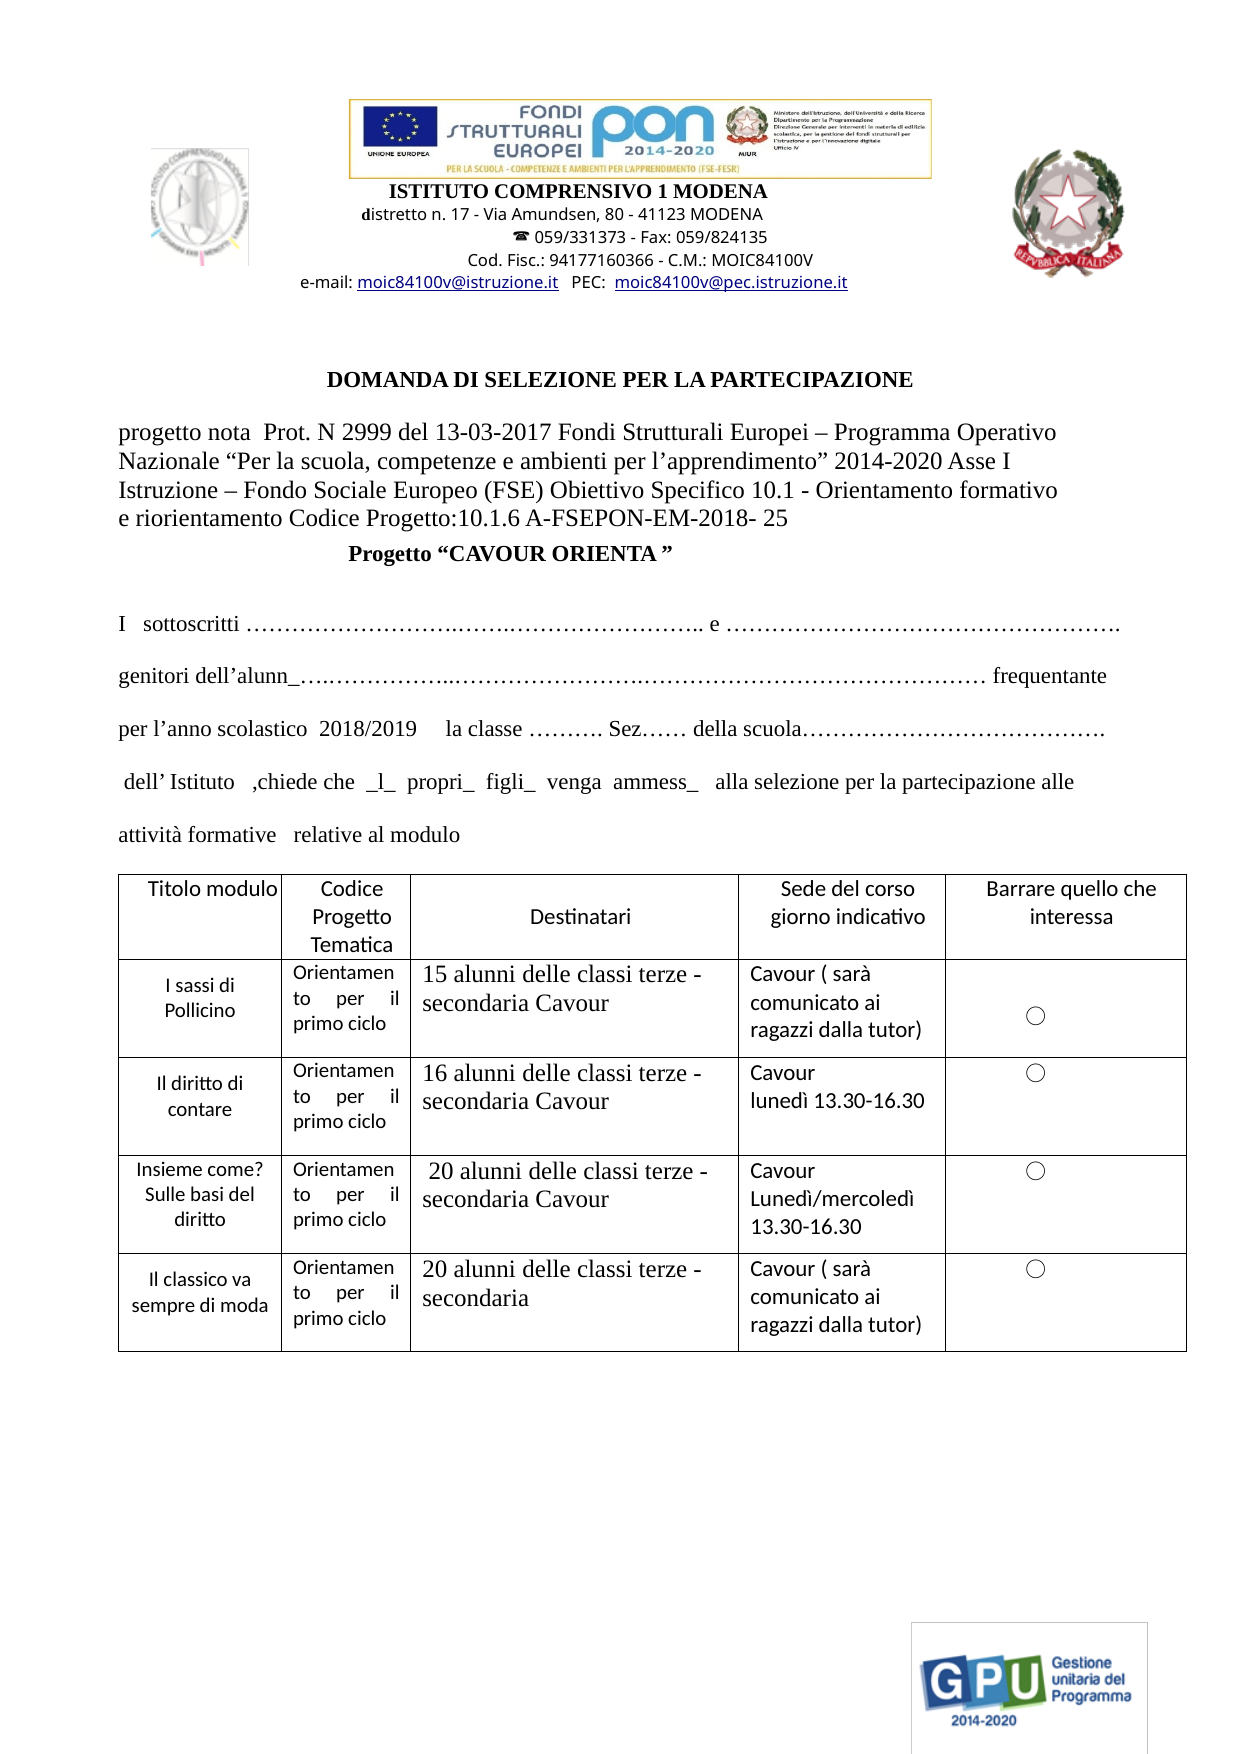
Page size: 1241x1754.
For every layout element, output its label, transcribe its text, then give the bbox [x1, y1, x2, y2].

table_cell 16 alunni delle classi terze - secondaria Cavour [411, 1058, 738, 1155]
table_cell Cavour lunedì 13.30-16.30 [739, 1058, 945, 1155]
table_cell ⃝ [946, 960, 1186, 1057]
table_header [113, 99, 289, 318]
table_cell Il classico va sempre di moda [119, 1254, 281, 1351]
table_header Sede del corso giorno indicativo [739, 875, 945, 958]
text dell’ Istituto ,chiede che _l_ propri_ figli_ venga ammess_ alla selezione per la partecipazione alle [118, 768, 1122, 794]
table_cell 20 alunni delle classi terze - secondaria [411, 1254, 738, 1351]
table_cell ⃝ [946, 1156, 1186, 1253]
text per l’anno scolastico 2018/2019 la classe ………. Sez…… della scuola…………………………………. [118, 715, 1122, 742]
table_header [992, 99, 1144, 318]
table_cell Orientamento per il primo ciclo [282, 1254, 410, 1351]
text attività formative relative al modulo [118, 821, 1122, 847]
table_header Destinatari [411, 875, 738, 958]
table_cell 15 alunni delle classi terze - secondaria Cavour [411, 960, 738, 1057]
text Progetto “CAVOUR ORIENTA ” [245, 541, 995, 567]
table_cell ⃝ [946, 1254, 1186, 1351]
table_cell Orientamento per il primo ciclo [282, 960, 410, 1057]
text I sottoscritti ……………………….…….…………………….. e ……………………………………………. [118, 610, 1122, 636]
table_cell Cavour Lunedì/mercoledì 13.30-16.30 [739, 1156, 945, 1253]
table_cell Cavour ( sarà comunicato ai ragazzi dalla tutor) [739, 1254, 945, 1351]
text Nazionale “Per la scuola, competenze e ambienti per l’apprendimento” 2014-2020 Asse I Istruzione – Fondo Sociale Europeo (FSE) Obiettivo Specifico 10.1 - Orientamento formativo [118, 446, 1122, 503]
table_cell Cavour ( sarà comunicato ai ragazzi dalla tutor) [739, 960, 945, 1057]
table_cell I sassi di Pollicino [119, 960, 281, 1057]
table_cell Insieme come? Sulle basi del diritto [119, 1156, 281, 1253]
table_cell ⃝ [946, 1058, 1186, 1155]
table_cell Il diritto di contare [119, 1058, 281, 1155]
table_header Barrare quello che interessa [946, 875, 1186, 958]
table_cell Orientamento per il primo ciclo [282, 1156, 410, 1253]
text DOMANDA DI SELEZIONE PER LA PARTECIPAZIONE [118, 366, 1122, 392]
text genitori dell’alunn_….……………..…………………….……………………………………… frequentante [118, 663, 1122, 689]
text progetto nota Prot. N 2999 del 13-03-2017 Fondi Strutturali Europei – Programma Operativo [118, 417, 1122, 446]
table_header ISTITUTO COMPRENSIVO 1 MODENA distretto n. 17 - Via Amundsen, 80 - 41123 MODENA  059/331373 - Fax: 059/824135 Cod. Fisc.: 94177160366 - C.M.: MOIC84100V e-mail: moic84100v@istruzione.it PEC: moic84100v@pec.istruzione.it [289, 99, 992, 318]
table_header Titolo modulo [119, 875, 281, 958]
text e riorientamento Codice Progetto:10.1.6 A-FSEPON-EM-2018- 25 [118, 503, 1122, 532]
table_cell Orientamento per il primo ciclo [282, 1058, 410, 1155]
table_cell 20 alunni delle classi terze - secondaria Cavour [411, 1156, 738, 1253]
table_header Codice Progetto Tematica [282, 875, 410, 958]
